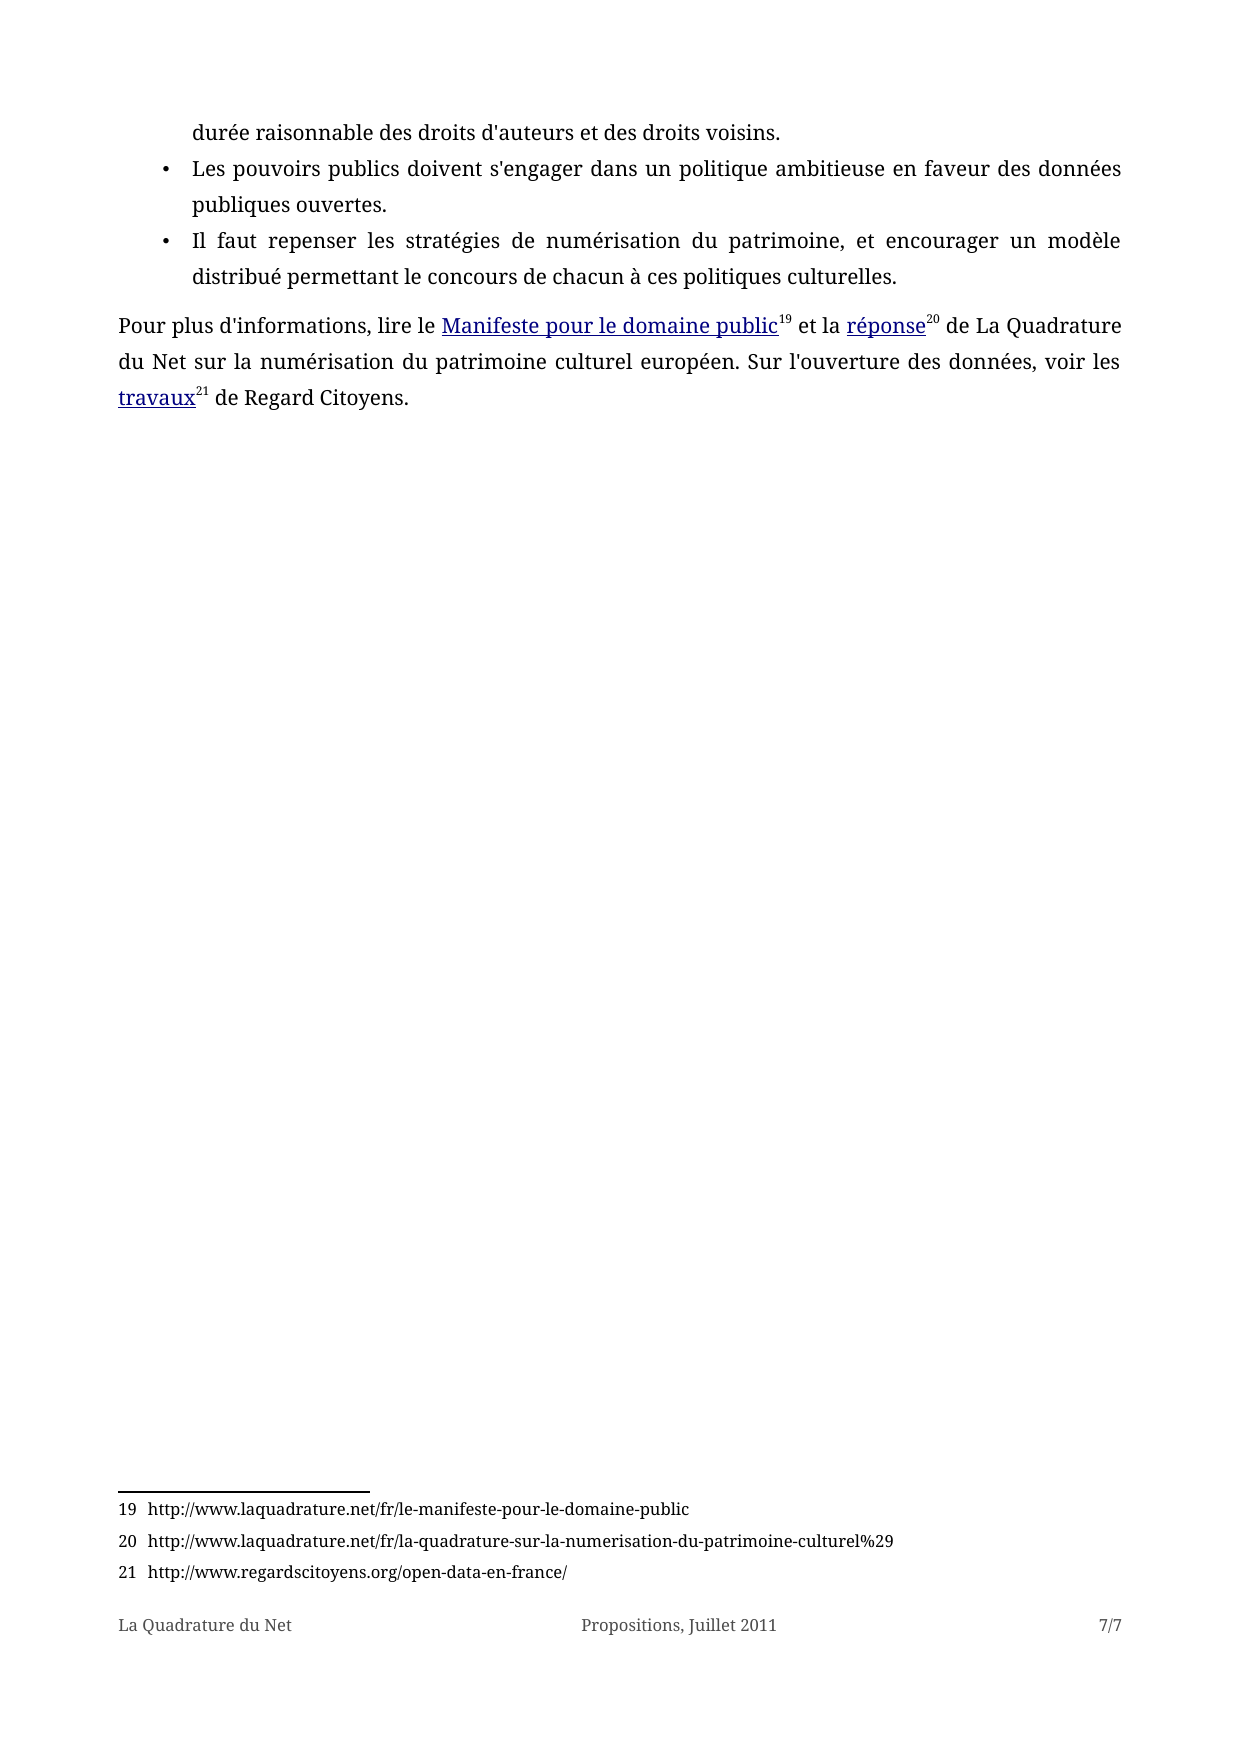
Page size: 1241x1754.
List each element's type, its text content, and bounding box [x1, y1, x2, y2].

text http://www.laquadrature.net/fr/le-manifeste-pour-le-domaine-public [118, 1498, 1122, 1520]
text Pour plus d'informations, lire le Manifeste pour le domaine public et la réponse de La Quadrature du Net sur la numérisation du patrimoine culturel européen. Sur l'ouverture des données, voir les travaux de Regard Citoyens. [118, 311, 1122, 411]
list Il faut repenser les stratégies de numérisation du patrimoine, et encourager un modèle distribué permettant le concours de chacun à ces politiques culturelles. [162, 226, 1122, 291]
text http://www.laquadrature.net/fr/la-quadrature-sur-la-numerisation-du-patrimoine-culturel%29 [118, 1529, 1122, 1552]
text http://www.regardscitoyens.org/open-data-en-france/ [118, 1561, 1122, 1584]
list durée raisonnable des droits d'auteurs et des droits voisins. [162, 118, 1122, 147]
list Les pouvoirs publics doivent s'engager dans un politique ambitieuse en faveur des données publiques ouvertes. [162, 154, 1122, 219]
